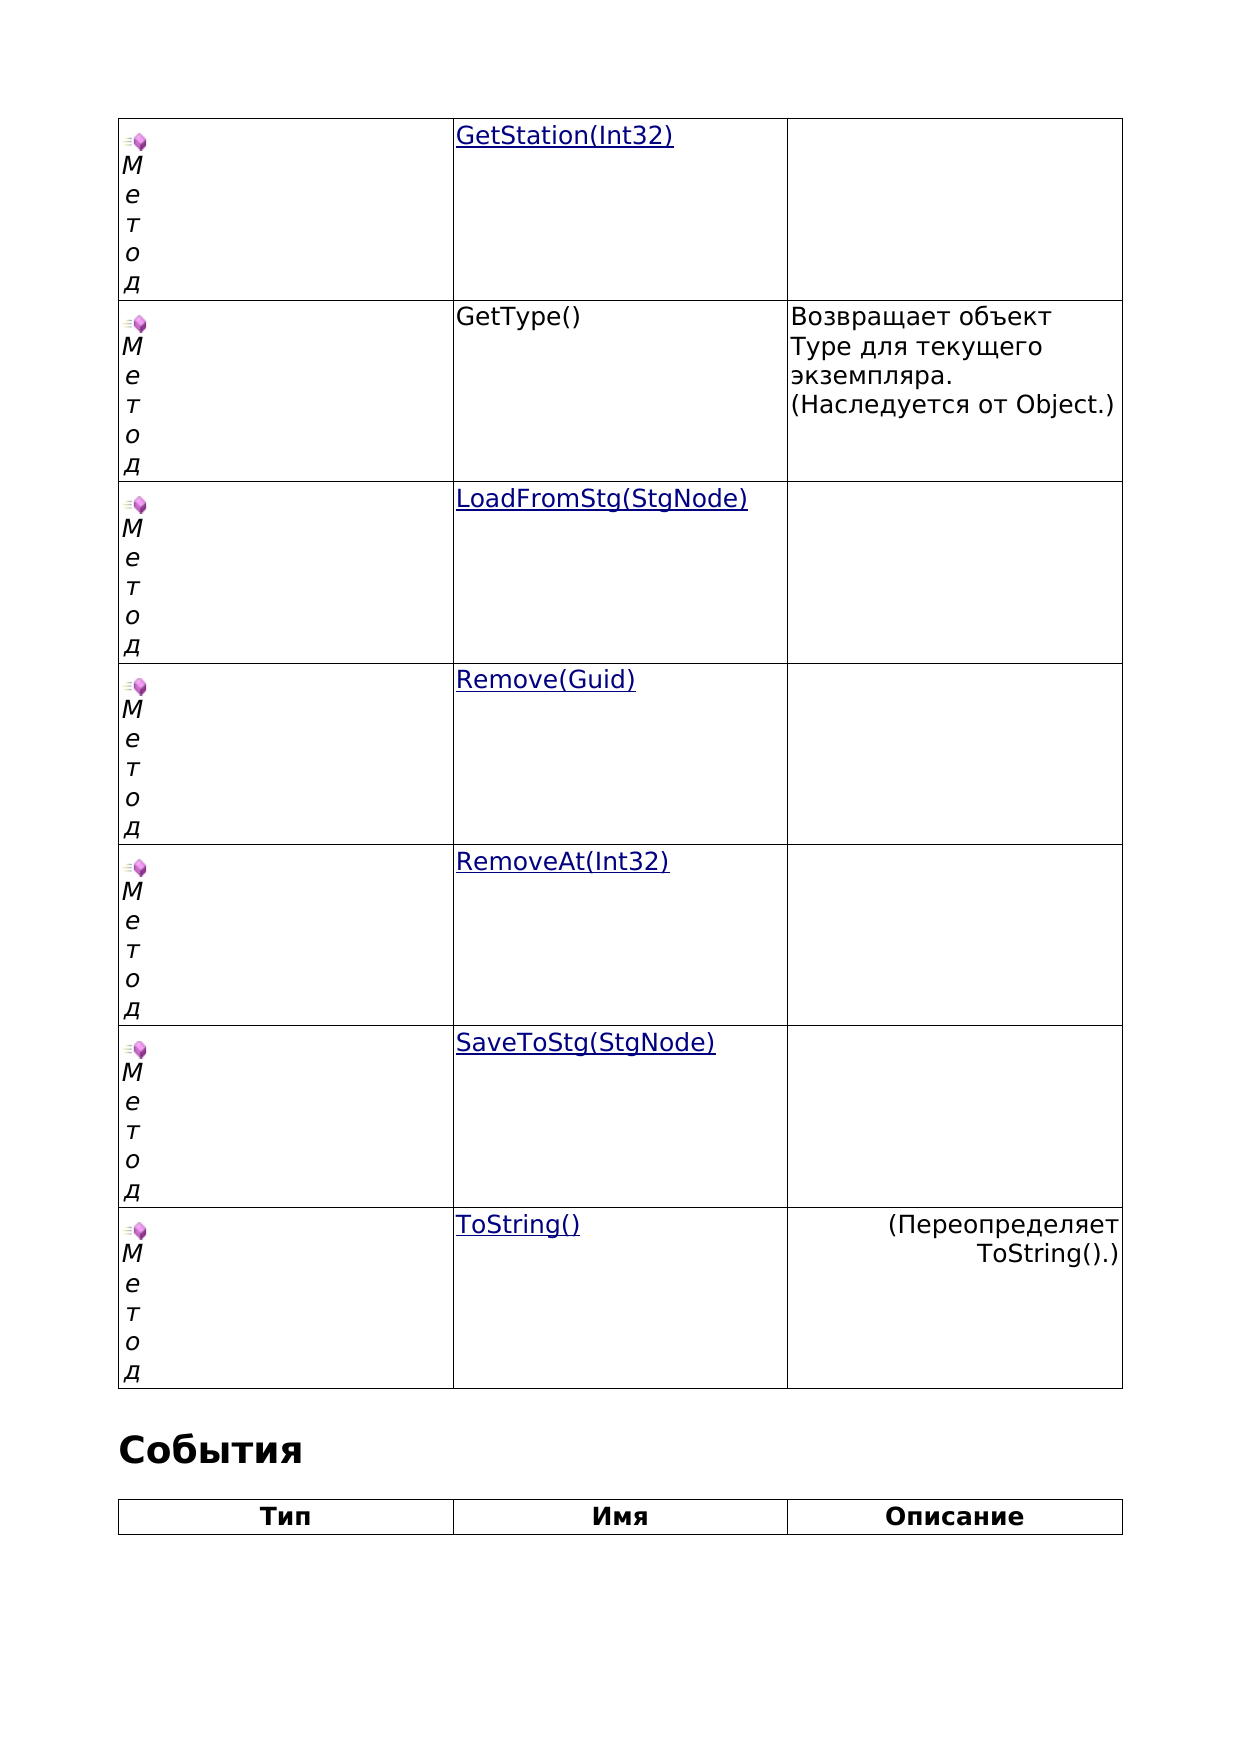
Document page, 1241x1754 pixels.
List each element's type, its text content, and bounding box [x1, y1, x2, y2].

table_cell ToString() [454, 1208, 787, 1388]
table_header Тип [119, 1500, 453, 1534]
table_cell [119, 1026, 453, 1207]
picture [121, 859, 147, 877]
table_cell [119, 119, 453, 299]
table_cell [119, 1208, 453, 1388]
table_cell [788, 664, 1122, 844]
table_header Описание [788, 1500, 1122, 1534]
subtitle События [118, 1428, 1122, 1472]
table_cell LoadFromStg(StgNode) [454, 482, 787, 662]
table_cell (Переопределяет ToString().) [788, 1208, 1122, 1388]
table_cell [119, 845, 453, 1025]
table_header Имя [454, 1500, 787, 1534]
picture [121, 315, 147, 333]
table_cell SaveToStg(StgNode) [454, 1026, 787, 1207]
table_cell [119, 482, 453, 662]
table_cell [788, 119, 1122, 299]
table_cell RemoveAt(Int32) [454, 845, 787, 1025]
table_cell Возвращает объект Type для текущего экземпляра. (Наследуется от Object.) [788, 301, 1122, 481]
table_cell GetStation(Int32) [454, 119, 787, 299]
table_cell Remove(Guid) [454, 664, 787, 844]
table_cell [788, 1026, 1122, 1207]
picture [121, 1041, 147, 1059]
table_cell [788, 482, 1122, 662]
table_cell [788, 845, 1122, 1025]
table_cell [119, 664, 453, 844]
picture [121, 1222, 147, 1240]
table_cell [119, 301, 453, 481]
picture [121, 133, 147, 151]
table_cell GetType() [454, 301, 787, 481]
picture [121, 678, 147, 696]
picture [121, 496, 147, 514]
